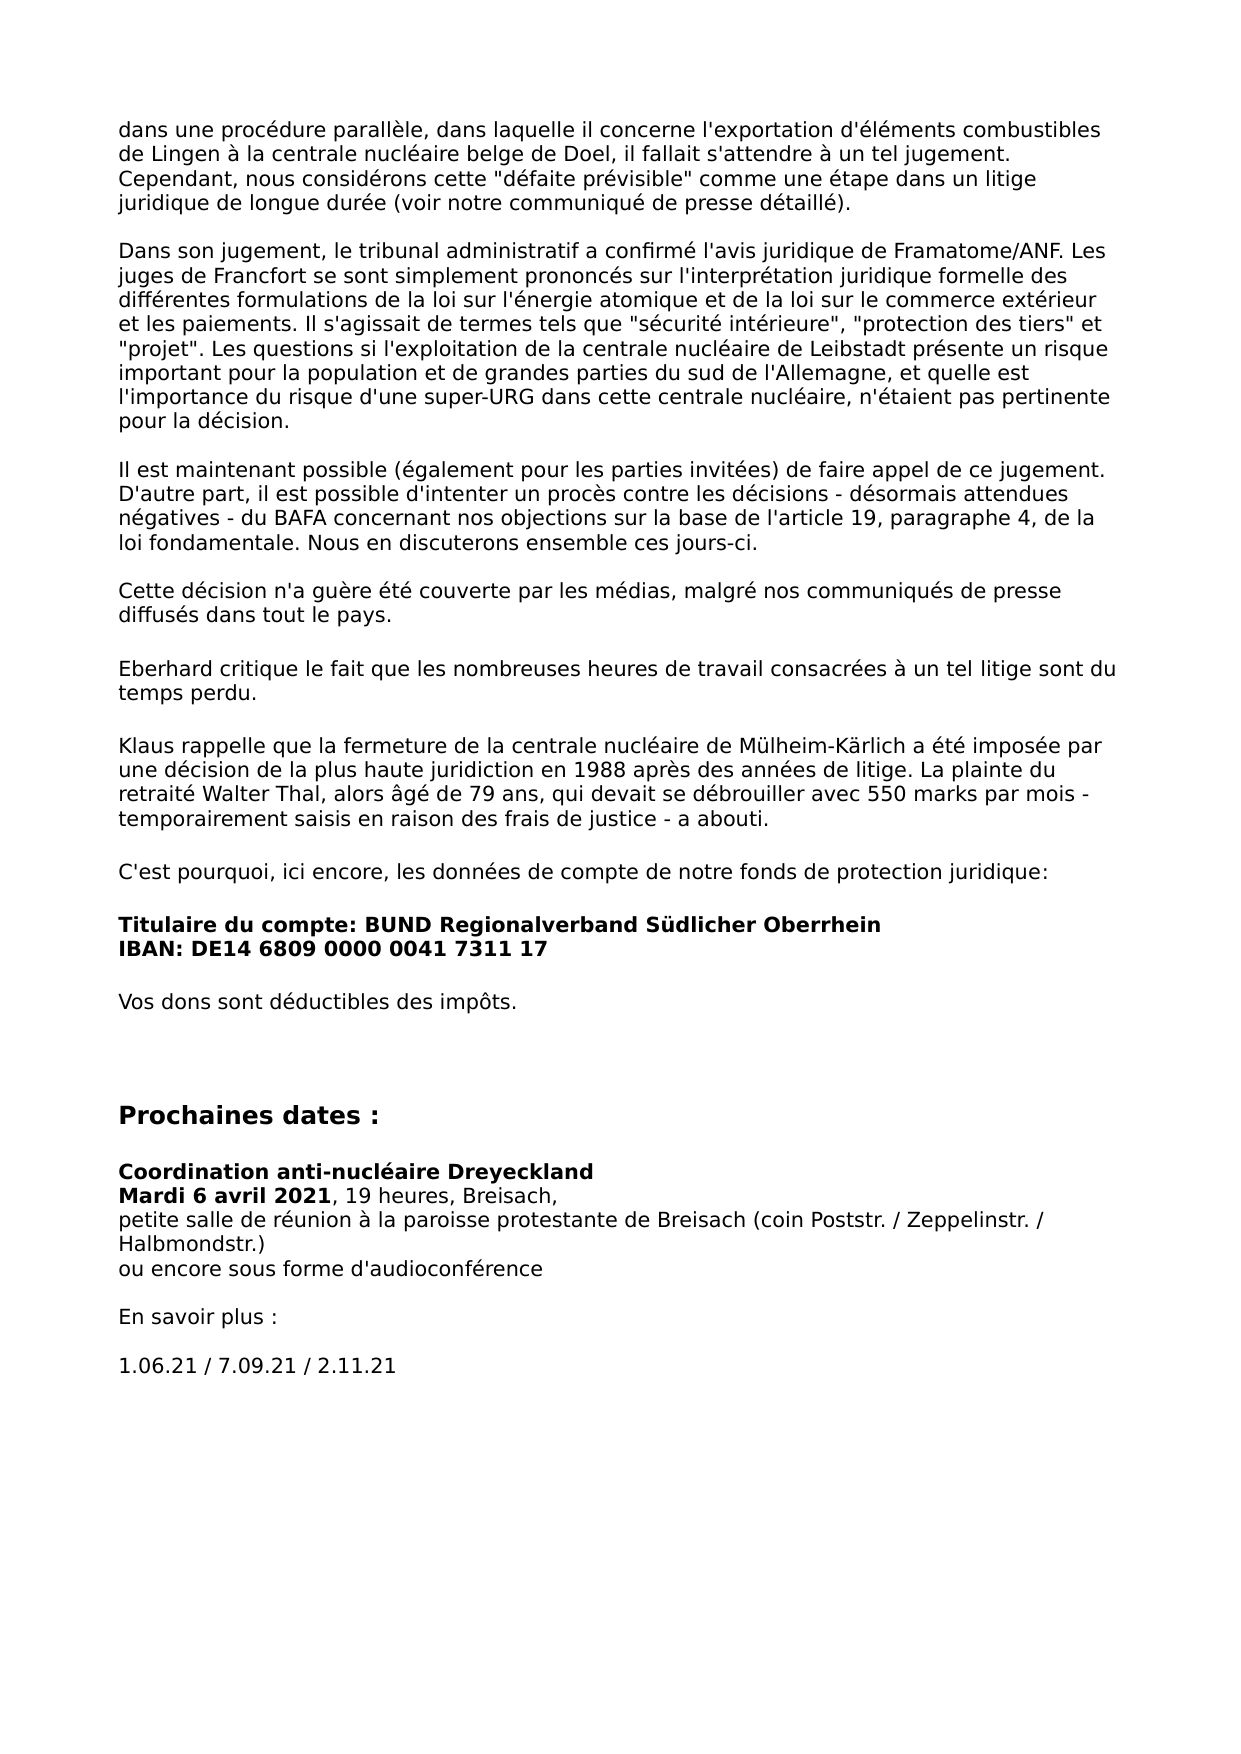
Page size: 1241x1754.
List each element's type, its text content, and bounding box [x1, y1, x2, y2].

text ou encore sous forme d'audioconférence [118, 1257, 1122, 1281]
text Coordination anti-nucléaire Dreyeckland [118, 1160, 1122, 1184]
text C'est pourquoi, ici encore, les données de compte de notre fonds de protection juridique: [118, 860, 1122, 884]
text dans une procédure parallèle, dans laquelle il concerne l'exportation d'éléments combustibles de Lingen à la centrale nucléaire belge de Doel, il fallait s'attendre à un tel jugement. Cependant, nous considérons cette "défaite prévisible" comme une étape dans un litige juridique de longue durée (voir notre communiqué de presse détaillé). [118, 118, 1122, 215]
text Prochaines dates : [118, 1101, 1122, 1131]
text petite salle de réunion à la paroisse protestante de Breisach (coin Poststr. / Zeppelinstr. / Halbmondstr.) [118, 1208, 1122, 1257]
text Cette décision n'a guère été couverte par les médias, malgré nos communiqués de presse diffusés dans tout le pays. [118, 579, 1122, 628]
text Klaus rappelle que la fermeture de la centrale nucléaire de Mülheim-Kärlich a été imposée par une décision de la plus haute juridiction en 1988 après des années de litige. La plainte du retraité Walter Thal, alors âgé de 79 ans, qui devait se débrouiller avec 550 marks par mois - temporairement saisis en raison des frais de justice - a abouti. [118, 734, 1122, 831]
text IBAN: DE14 6809 0000 0041 7311 17 [118, 937, 1122, 961]
text En savoir plus : [118, 1305, 1122, 1329]
text Dans son jugement, le tribunal administratif a confirmé l'avis juridique de Framatome/ANF. Les juges de Francfort se sont simplement prononcés sur l'interprétation juridique formelle des différentes formulations de la loi sur l'énergie atomique et de la loi sur le commerce extérieur et les paiements. Il s'agissait de termes tels que "sécurité intérieure", "protection des tiers" et "projet". Les questions si l'exploitation de la centrale nucléaire de Leibstadt présente un risque important pour la population et de grandes parties du sud de l'Allemagne, et quelle est l'importance du risque d'une super-URG dans cette centrale nucléaire, n'étaient pas pertinente pour la décision. [118, 239, 1122, 434]
text Titulaire du compte: BUND Regionalverband Südlicher Oberrhein [118, 913, 1122, 937]
text Mardi 6 avril 2021, 19 heures, Breisach, [118, 1184, 1122, 1208]
text Vos dons sont déductibles des impôts. [118, 990, 1122, 1014]
text Il est maintenant possible (également pour les parties invitées) de faire appel de ce jugement. D'autre part, il est possible d'intenter un procès contre les décisions - désormais attendues négatives - du BAFA concernant nos objections sur la base de l'article 19, paragraphe 4, de la loi fondamentale. Nous en discuterons ensemble ces jours-ci. [118, 458, 1122, 555]
text 1.06.21 / 7.09.21 / 2.11.21 [118, 1354, 1122, 1378]
text Eberhard critique le fait que les nombreuses heures de travail consacrées à un tel litige sont du temps perdu. [118, 657, 1122, 705]
